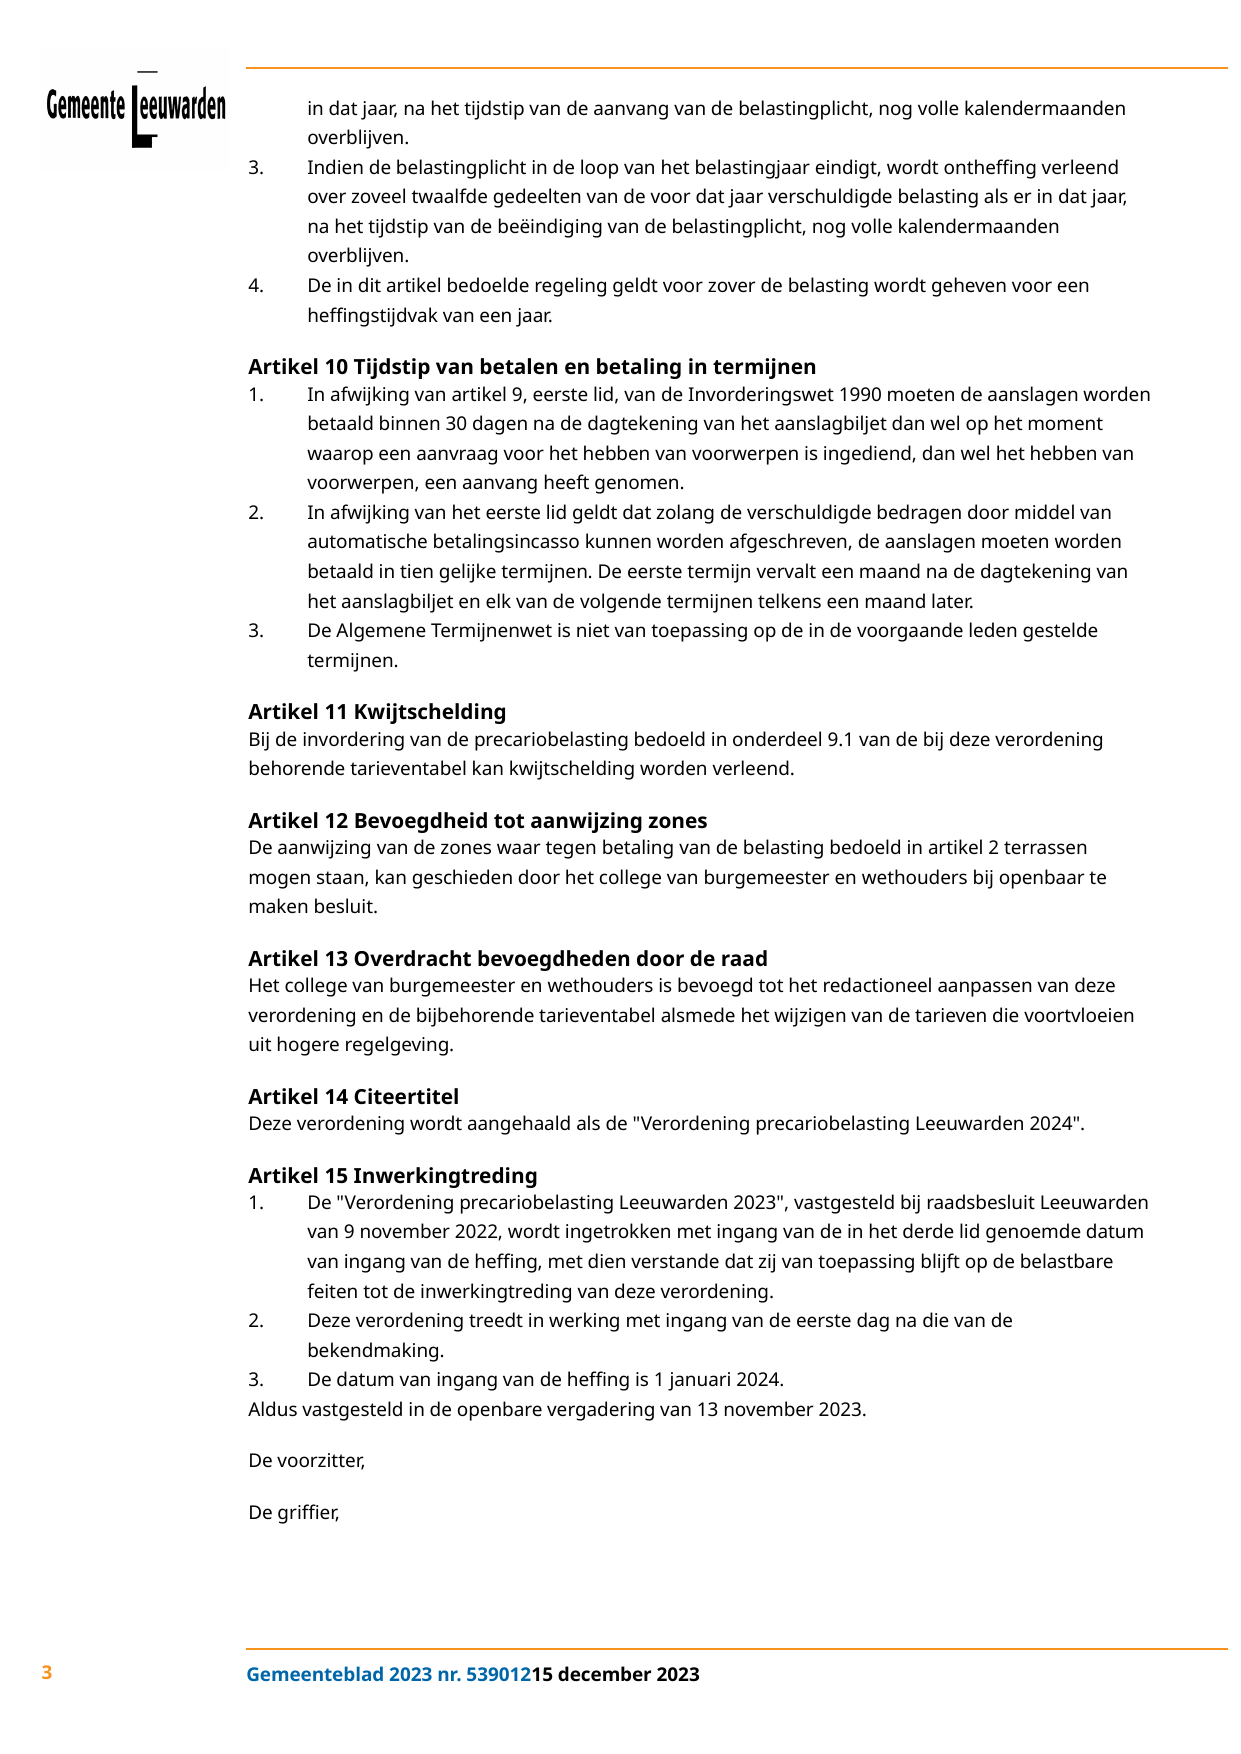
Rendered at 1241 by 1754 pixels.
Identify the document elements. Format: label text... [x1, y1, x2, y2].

text Artikel 12 Bevoegdheid tot aanwijzing zones [248, 806, 1152, 834]
text De griffier, [248, 1499, 1152, 1525]
text Aldus vastgesteld in de openbare vergadering van 13 november 2023. [248, 1396, 1152, 1422]
text De aanwijzing van de zones waar tegen betaling van de belasting bedoeld in artikel 2 terrassen mogen staan, kan geschieden door het college van burgemeester en wethouders bij openbaar te maken besluit. [248, 834, 1152, 919]
text Artikel 10 Tijdstip van betalen en betaling in termijnen [248, 352, 1152, 381]
text Deze verordening wordt aangehaald als de "Verordening precariobelasting Leeuwarden 2024". [248, 1110, 1152, 1136]
list In afwijking van artikel 9, eerste lid, van de Invorderingswet 1990 moeten de aanslagen worden betaald binnen 30 dagen na de dagtekening van het aanslagbiljet dan wel op het moment waarop een aanvraag voor het hebben van voorwerpen is ingediend, dan wel het hebben van voorwerpen, een aanvang heeft genomen. [248, 381, 1152, 495]
text De voorzitter, [248, 1448, 1152, 1473]
text Het college van burgemeester en wethouders is bevoegd tot het redactioneel aanpassen van deze verordening en de bijbehorende tarieventabel alsmede het wijzigen van de tarieven die voortvloeien uit hogere regelgeving. [248, 972, 1152, 1057]
list in dat jaar, na het tijdstip van de aanvang van de belastingplicht, nog volle kalendermaanden overblijven. [248, 95, 1152, 150]
list De in dit artikel bedoelde regeling geldt voor zover de belasting wordt geheven voor een heffingstijdvak van een jaar. [248, 272, 1152, 328]
text Artikel 11 Kwijtschelding [248, 697, 1152, 726]
list De datum van ingang van de heffing is 1 januari 2024. [248, 1367, 1152, 1392]
text Artikel 13 Overdracht bevoegdheden door de raad [248, 944, 1152, 972]
list Indien de belastingplicht in de loop van het belastingjaar eindigt, wordt ontheffing verleend over zoveel twaalfde gedeelten van de voor dat jaar verschuldigde belasting als er in dat jaar, na het tijdstip van de beëindiging van de belastingplicht, nog volle kalendermaanden overblijven. [248, 154, 1152, 268]
picture [41, 47, 231, 172]
list Deze verordening treedt in werking met ingang van de eerste dag na die van de bekendmaking. [248, 1307, 1152, 1363]
list De Algemene Termijnenwet is niet van toepassing op de in de voorgaande leden gestelde termijnen. [248, 617, 1152, 673]
text Bij de invordering van de precariobelasting bedoeld in onderdeel 9.1 van de bij deze verordening behorende tarieventabel kan kwijtschelding worden verleend. [248, 726, 1152, 781]
text Artikel 14 Citeertitel [248, 1082, 1152, 1110]
list De "Verordening precariobelasting Leeuwarden 2023", vastgesteld bij raadsbesluit Leeuwarden van 9 november 2022, wordt ingetrokken met ingang van de in het derde lid genoemde datum van ingang van de heffing, met dien verstande dat zij van toepassing blijft op de belastbare feiten tot de inwerkingtreding van deze verordening. [248, 1189, 1152, 1304]
text Artikel 15 Inwerkingtreding [248, 1161, 1152, 1189]
list In afwijking van het eerste lid geldt dat zolang de verschuldigde bedragen door middel van automatische betalingsincasso kunnen worden afgeschreven, de aanslagen moeten worden betaald in tien gelijke termijnen. De eerste termijn vervalt een maand na de dagtekening van het aanslagbiljet en elk van de volgende termijnen telkens een maand later. [248, 499, 1152, 613]
